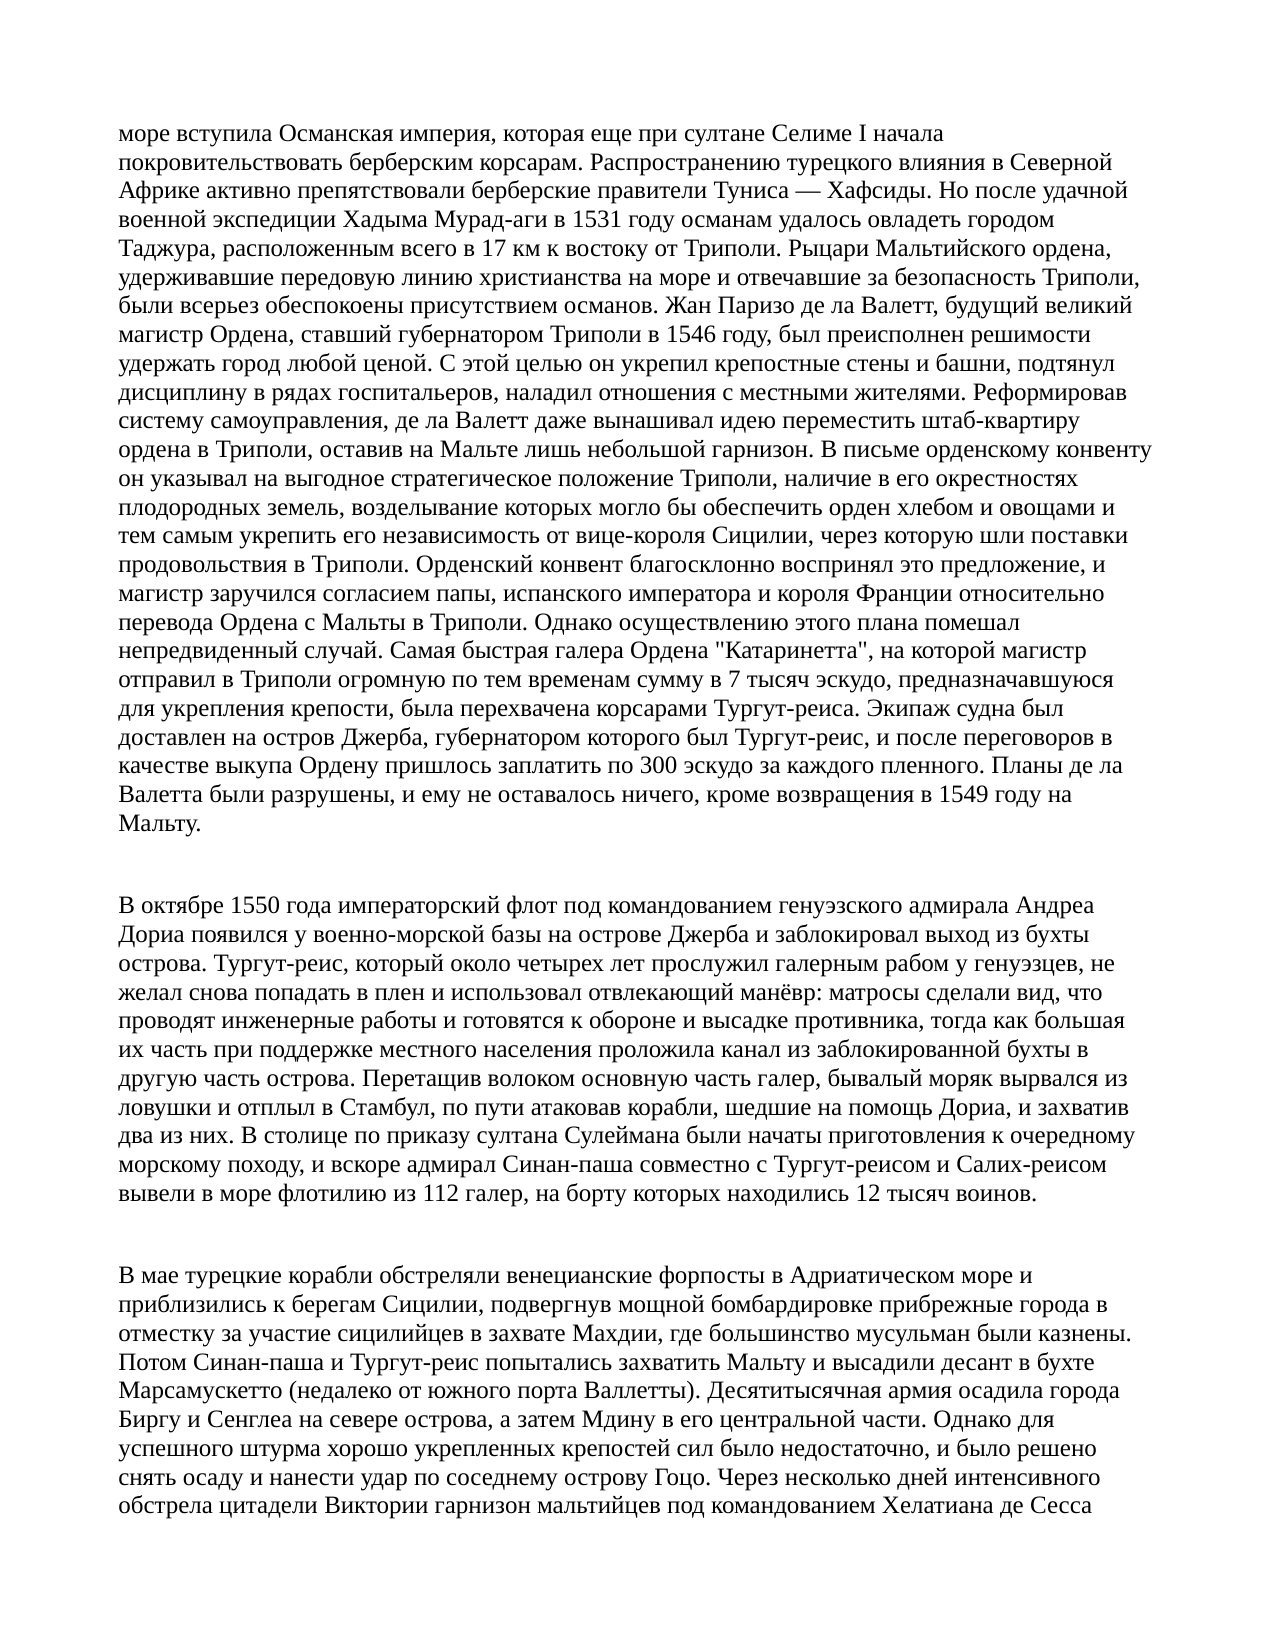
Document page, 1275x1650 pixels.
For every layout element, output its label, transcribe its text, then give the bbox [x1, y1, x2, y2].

text В октябре 1550 года императорский флот под командованием генуэзского адмирала Андреа Дориа появился у военно-морской базы на острове Джерба и заблокировал выход из бухты острова. Тургут-реис, который около четырех лет прослужил галерным рабом у генуэзцев, не желал снова попадать в плен и использовал отвлекающий манёвр: матросы сделали вид, что проводят инженерные работы и готовятся к обороне и высадке противника, тогда как большая их часть при поддержке местного населения проложила канал из заблокированной бухты в другую часть острова. Перетащив волоком основную часть галер, бывалый моряк вырвался из ловушки и отплыл в Стамбул, по пути атаковав корабли, шедшие на помощь Дориа, и захватив два из них. В столице по приказу султана Сулеймана были начаты приготовления к очередному морскому походу, и вскоре адмирал Синан-паша совместно с Тургут-реисом и Салих-реисом вывели в море флотилию из 112 галер, на борту которых находились 12 тысяч воинов. [118, 891, 1157, 1207]
text В мае турецкие корабли обстреляли венецианские форпосты в Адриатическом море и приблизились к берегам Сицилии, подвергнув мощной бомбардировке прибрежные города в отместку за участие сицилийцев в захвате Махдии, где большинство мусульман были казнены. Потом Синан-паша и Тургут-реис попытались захватить Мальту и высадили десант в бухте Марсамускетто (недалеко от южного порта Валлетты). Десятитысячная армия осадила города Биргу и Сенглеа на севере острова, а затем Мдину в его центральной части. Однако для успешного штурма хорошо укрепленных крепостей сил было недостаточно, и было решено снять осаду и нанести удар по соседнему острову Гоцо. Через несколько дней интенсивного обстрела цитадели Виктории гарнизон мальтийцев под командованием Хелатиана де Сесса [118, 1261, 1157, 1519]
text море вступила Османская империя, которая еще при султане Селиме I начала покровительствовать берберским корсарам. Распространению турецкого влияния в Северной Африке активно препятствовали берберские правители Туниса — Хафсиды. Но после удачной военной экспедиции Хадыма Мурад-аги в 1531 году османам удалось овладеть городом Таджура, расположенным всего в 17 км к востоку от Триполи. Рыцари Мальтийского ордена, удерживавшие передовую линию христианства на море и отвечавшие за безопасность Триполи, были всерьез обеспокоены присутствием османов. Жан Паризо де ла Валетт, будущий великий магистр Ордена, ставший губернатором Триполи в 1546 году, был преисполнен решимости удержать город любой ценой. С этой целью он укрепил крепостные стены и башни, подтянул дисциплину в рядах госпитальеров, наладил отношения с местными жителями. Реформировав систему самоуправления, де ла Валетт даже вынашивал идею переместить штаб-квартиру ордена в Триполи, оставив на Мальте лишь небольшой гарнизон. В письме орденскому конвенту он указывал на выгодное стратегическое положение Триполи, наличие в его окрестностях плодородных земель, возделывание которых могло бы обеспечить орден хлебом и овощами и тем самым укрепить его независимость от вице-короля Сицилии, через которую шли поставки продовольствия в Триполи. Орденский конвент благосклонно воспринял это предложение, и магистр заручился согласием папы, испанского императора и короля Франции относительно перевода Ордена с Мальты в Триполи. Однако осуществлению этого плана помешал непредвиденный случай. Самая быстрая галера Ордена "Катаринетта", на которой магистр отправил в Триполи огромную по тем временам сумму в 7 тысяч эскудо, предназначавшуюся для укрепления крепости, была перехвачена корсарами Тургут-реиса. Экипаж судна был доставлен на остров Джерба, губернатором которого был Тургут-реис, и после переговоров в качестве выкупа Ордену пришлось заплатить по 300 эскудо за каждого пленного. Планы де ла Валетта были разрушены, и ему не оставалось ничего, кроме возвращения в 1549 году на Мальту. [118, 118, 1157, 837]
